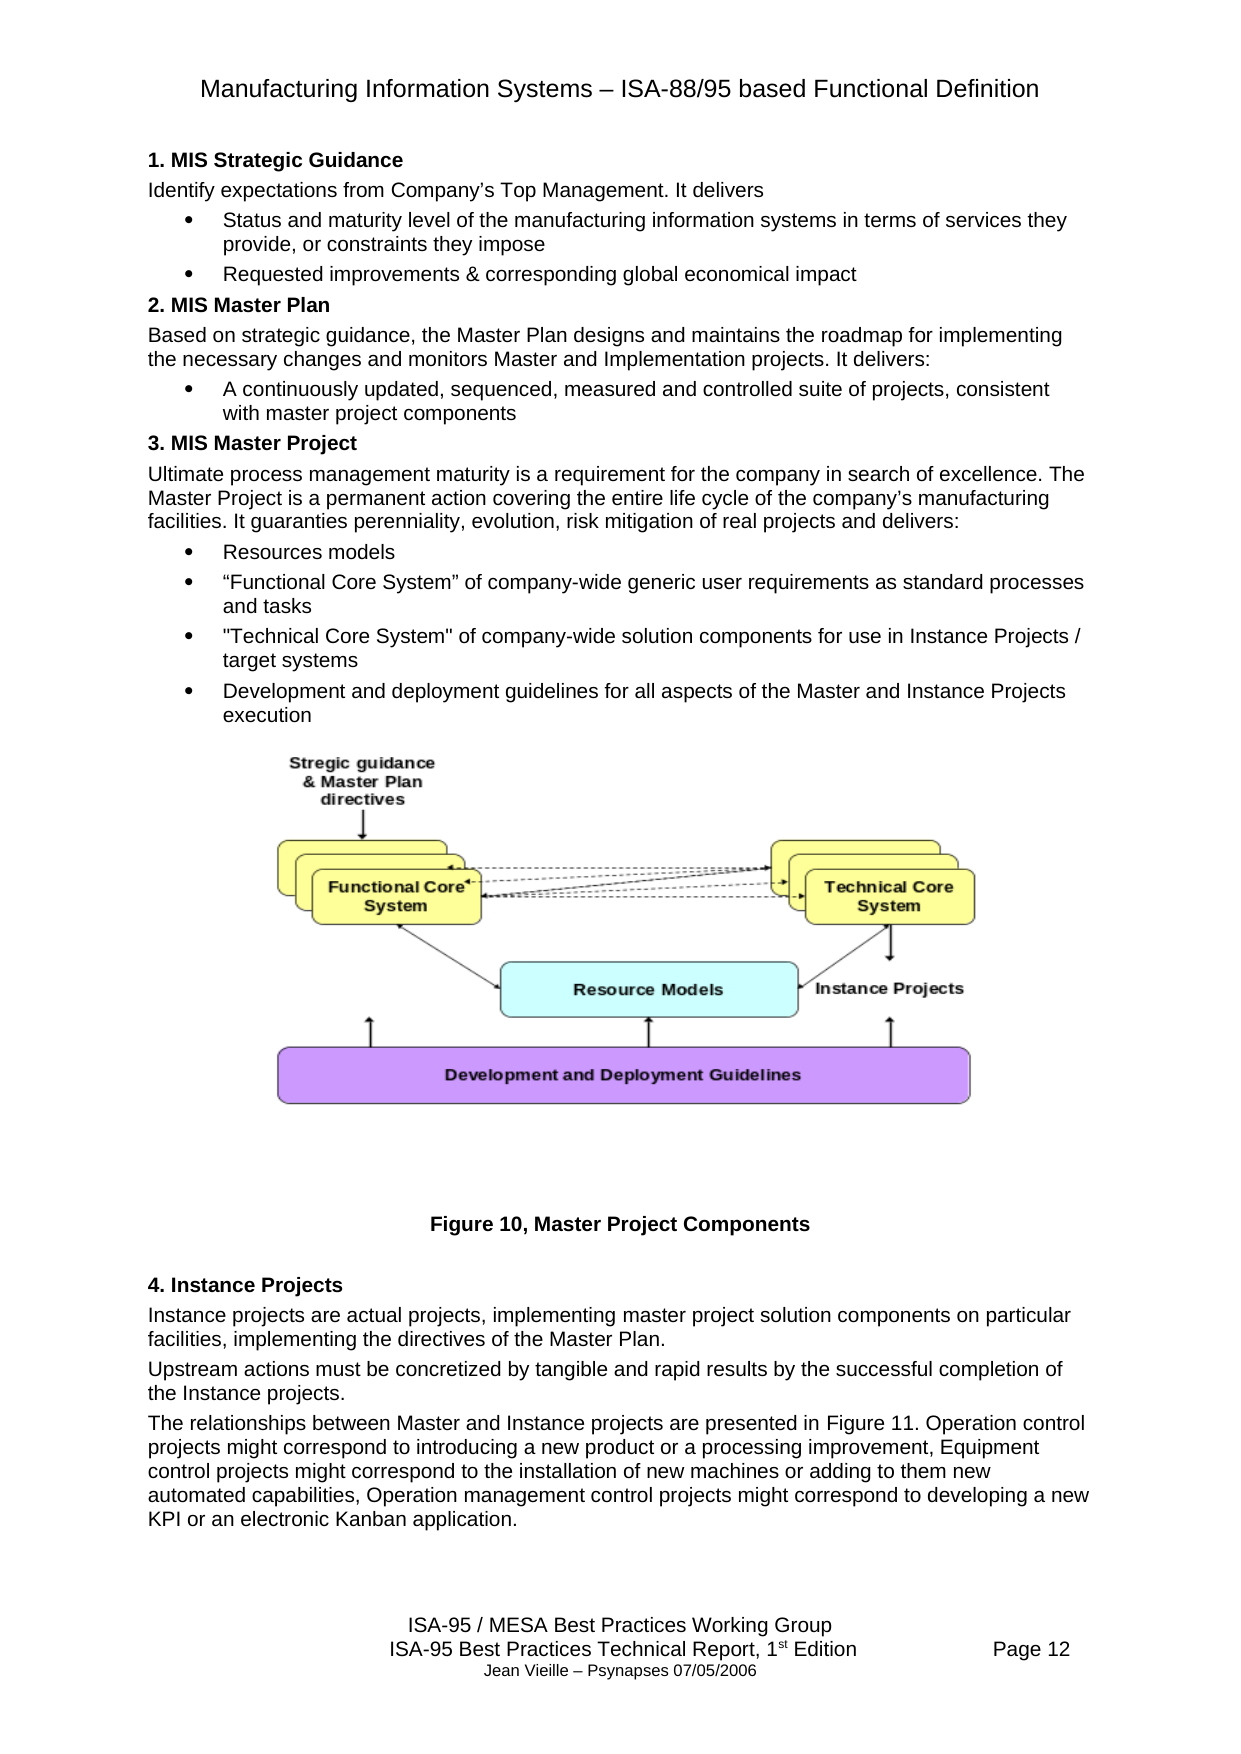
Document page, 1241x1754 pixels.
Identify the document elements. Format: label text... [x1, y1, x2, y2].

text Based on strategic guidance, the Master Plan designs and maintains the roadmap for implementing the necessary changes and monitors Master and Implementation projects. It delivers: [148, 323, 1093, 371]
list Status and maturity level of the manufacturing information systems in terms of services they provide, or constraints they impose [185, 208, 1093, 256]
text Instance projects are actual projects, implementing master project solution components on particular facilities, implementing the directives of the Master Plan. [148, 1303, 1093, 1351]
text Upstream actions must be concretized by tangible and rapid results by the successful completion of the Instance projects. [148, 1357, 1093, 1405]
text 3. MIS Master Project [148, 431, 1093, 455]
list Development and deployment guidelines for all aspects of the Master and Instance Projects execution [185, 678, 1093, 726]
list "Technical Core System" of company-wide solution components for use in Instance Projects / target systems [185, 624, 1093, 672]
list “Functional Core System” of company-wide generic user requirements as standard processes and tasks [185, 570, 1093, 618]
text Identify expectations from Company’s Top Management. It delivers [148, 178, 1093, 202]
text Figure 10, Master Project Components [148, 1212, 1093, 1236]
text 4. Instance Projects [148, 1272, 1093, 1296]
text The relationships between Master and Instance projects are presented in Figure 11. Operation control projects might correspond to introducing a new product or a processing improvement, Equipment control projects might correspond to the installation of new machines or adding to them new automated capabilities, Operation management control projects might correspond to developing a new KPI or an electronic Kanban application. [148, 1411, 1093, 1531]
list Resources models [185, 539, 1093, 564]
text Ultimate process management maturity is a requirement for the company in search of excellence. The Master Project is a permanent action covering the entire life cycle of the company’s manufacturing facilities. It guaranties perenniality, evolution, risk mitigation of real projects and delivers: [148, 461, 1093, 533]
text 1. MIS Strategic Guidance [148, 148, 1093, 172]
list Requested improvements & corresponding global economical impact [185, 262, 1093, 286]
text 2. MIS Master Plan [148, 293, 1093, 317]
list A continuously updated, sequenced, measured and controlled suite of projects, consistent with master project components [185, 377, 1093, 425]
